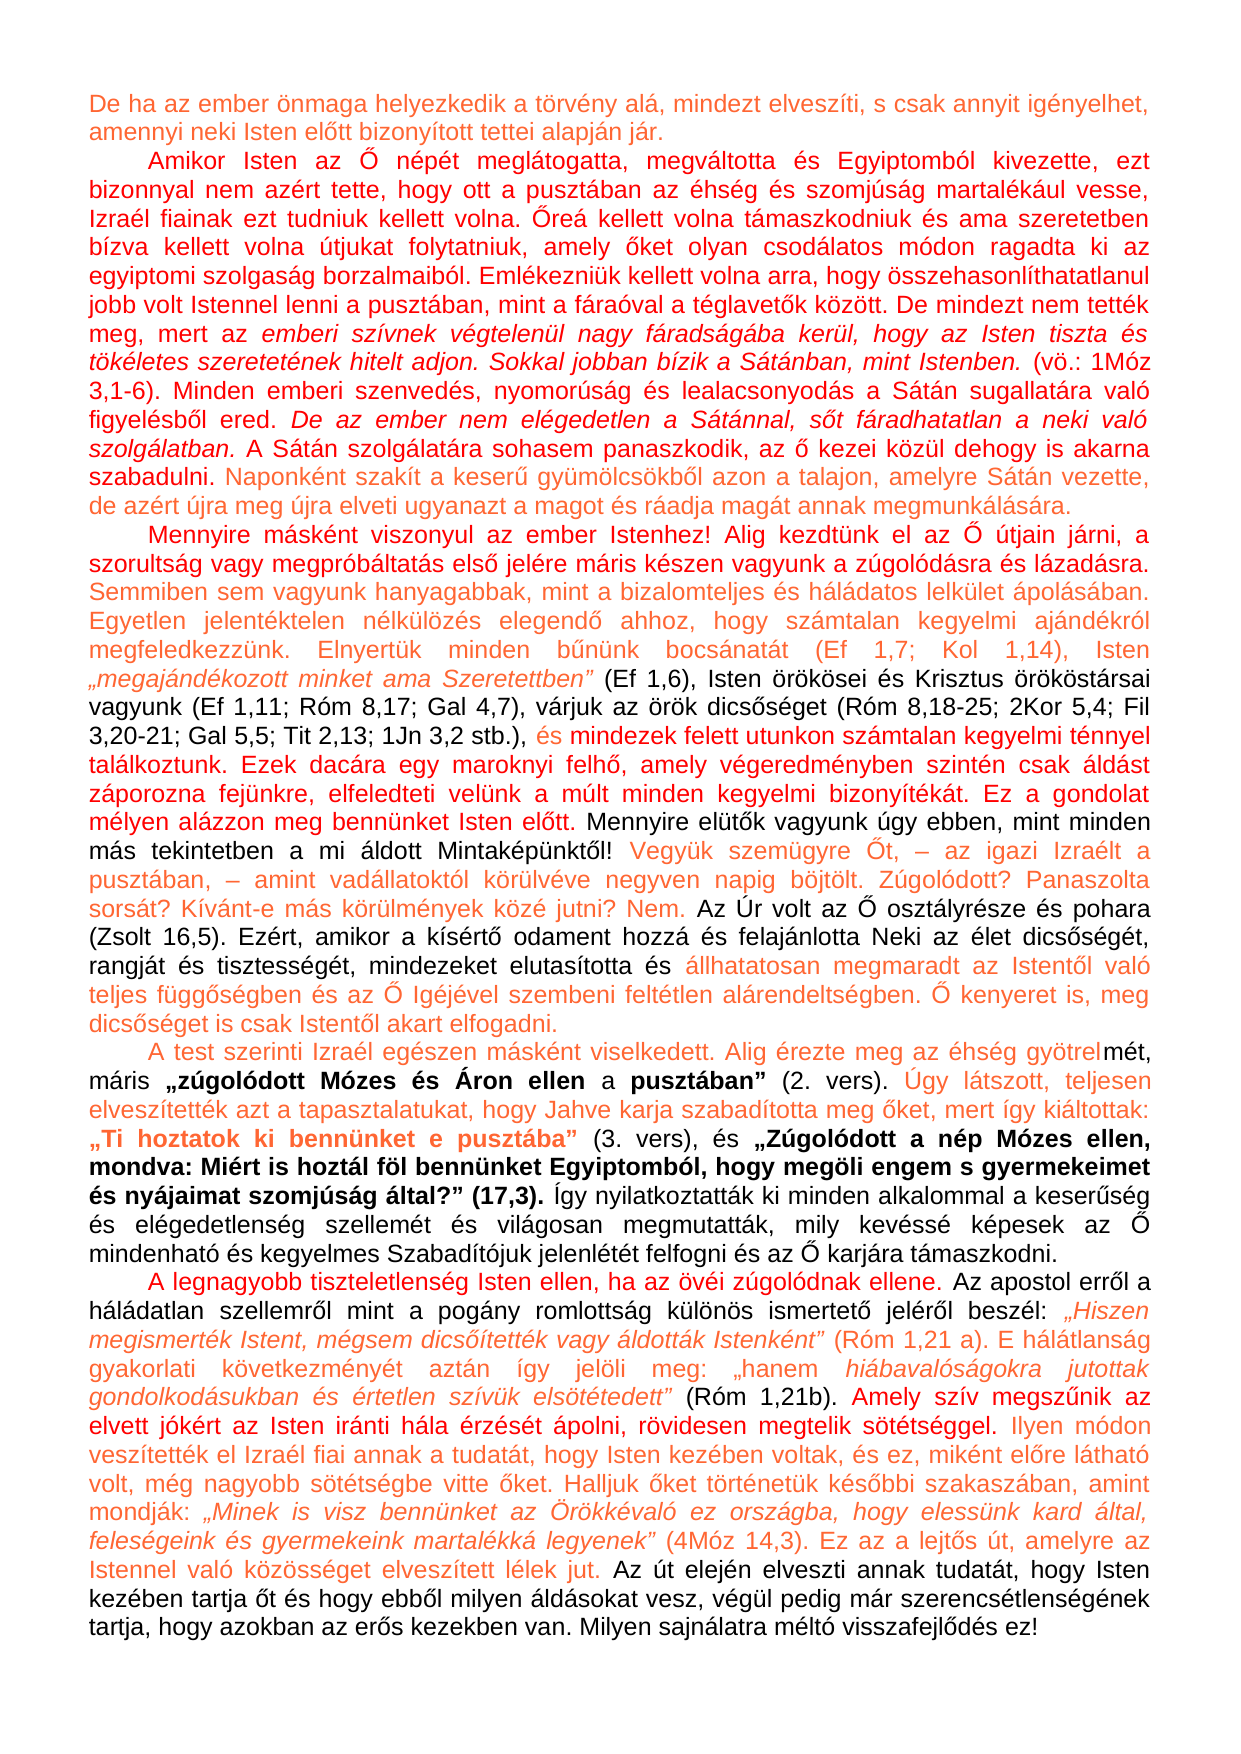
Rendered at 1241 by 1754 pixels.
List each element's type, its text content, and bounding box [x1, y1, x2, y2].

text A test szerinti Izraél egészen másként viselkedett. Alig érezte meg az éhség gyötrelmét, máris „zúgolódott Mózes és Áron ellen a pusztában” (2. vers). Úgy látszott, teljesen elveszítették azt a tapasztalatukat, hogy Jahve karja szabadította meg őket, mert így kiáltottak: „Ti hoztatok ki bennünket e pusztába” (3. vers), és „Zúgolódott a nép Mózes ellen, mondva: Miért is hoztál föl bennünket Egyiptomból, hogy megöli engem s gyermekeimet és nyájaimat szomjúság által?” (17,3). Így nyilatkoztatták ki minden alkalommal a keserűség és elégedetlenség szellemét és világosan megmutatták, mily kevéssé képesek az Ő mindenható és kegyelmes Szabadítójuk jelenlétét felfogni és az Ő karjára támaszkodni. [88, 1037, 1152, 1267]
text A legnagyobb tiszteletlenség Isten ellen, ha az övéi zúgolódnak ellene. Az apostol erről a háládatlan szellemről mint a pogány romlottság különös ismertető jeléről beszél: „Hiszen megismerték Istent, mégsem dicsőítették vagy áldották Istenként” (Róm 1,21 a). E hálátlanság gyakorlati következményét aztán így jelöli meg: „hanem hiábavalóságokra jutottak gondolkodásukban és értetlen szívük elsötétedett” (Róm 1,21b). Amely szív megszűnik az elvett jókért az Isten iránti hála érzését ápolni, rövidesen megtelik sötétséggel. Ilyen módon veszítették el Izraél fiai annak a tudatát, hogy Isten kezében voltak, és ez, miként előre látható volt, még nagyobb sötétségbe vitte őket. Halljuk őket történetük későbbi szakaszában, amint mondják: „Minek is visz bennünket az Örökkévaló ez országba, hogy elessünk kard által, feleségeink és gyermekeink martalékká legyenek” (4Móz 14,3). Ez az a lejtős út, amelyre az Istennel való közösséget elveszített lélek jut. Az út elején elveszti annak tudatát, hogy Isten kezében tartja őt és hogy ebből milyen áldásokat vesz, végül pedig már szerencsétlenségének tartja, hogy azokban az erős kezekben van. Milyen sajnálatra méltó visszafejlődés ez! [88, 1267, 1152, 1641]
text Amikor Isten az Ő népét meglátogatta, megváltotta és Egyiptomból kivezette, ezt bizonnyal nem azért tette, hogy ott a pusztában az éhség és szomjúság martalékául vesse, Izraél fiainak ezt tudniuk kellett volna. Őreá kellett volna támaszkodniuk és ama szeretetben bízva kellett volna útjukat folytatniuk, amely őket olyan csodálatos módon ragadta ki az egyiptomi szolgaság borzalmaiból. Emlékezniük kellett volna arra, hogy összehasonlíthatatlanul jobb volt Istennel lenni a pusztában, mint a fáraóval a téglavetők között. De mindezt nem tették meg, mert az emberi szívnek végtelenül nagy fáradságába kerül, hogy az Isten tiszta és tökéletes szeretetének hitelt adjon. Sokkal jobban bízik a Sátánban, mint Istenben. (vö.: 1Móz 3,1-6). Minden emberi szenvedés, nyomorúság és lealacsonyodás a Sátán sugallatára való figyelésből ered. De az ember nem elégedetlen a Sátánnal, sőt fáradhatatlan a neki való szolgálatban. A Sátán szolgálatára sohasem panaszkodik, az ő kezei közül dehogy is akarna szabadulni. Naponként szakít a keserű gyümölcsökből azon a talajon, amelyre Sátán vezette, de azért újra meg újra elveti ugyanazt a magot és ráadja magát annak megmunkálására. [88, 146, 1152, 520]
text Mennyire másként viszonyul az ember Istenhez! Alig kezdtünk el az Ő útjain járni, a szorultság vagy megpróbáltatás első jelére máris készen vagyunk a zúgolódásra és lázadásra. Semmiben sem vagyunk hanyagabbak, mint a bizalomteljes és háládatos lelkület ápolásában. Egyetlen jelentéktelen nélkülözés elegendő ahhoz, hogy számtalan kegyelmi ajándékról megfeledkezzünk. Elnyertük minden bűnünk bocsánatát (Ef 1,7; Kol 1,14), Isten „megajándékozott minket ama Szeretettben” (Ef 1,6), Isten örökösei és Krisztus örököstársai vagyunk (Ef 1,11; Róm 8,17; Gal 4,7), várjuk az örök dicsőséget (Róm 8,18-25; 2Kor 5,4; Fil 3,20-21; Gal 5,5; Tit 2,13; 1Jn 3,2 stb.), és mindezek felett utunkon számtalan kegyelmi ténnyel találkoztunk. Ezek dacára egy maroknyi felhő, amely végeredményben szintén csak áldást záporozna fejünkre, elfeledteti velünk a múlt minden kegyelmi bizonyítékát. Ez a gondolat mélyen alázzon meg bennünket Isten előtt. Mennyire elütők vagyunk úgy ebben, mint minden más tekintetben a mi áldott Mintaképünktől! Vegyük szemügyre Őt, – az igazi Izraélt a pusztában, – amint vadállatoktól körülvéve negyven napig böjtölt. Zúgolódott? Panaszolta sorsát? Kívánt‑e más körülmények közé jutni? Nem. Az Úr volt az Ő osztályrésze és pohara (Zsolt 16,5). Ezért, amikor a kísértő odament hozzá és felajánlotta Neki az élet dicsőségét, rangját és tisztességét, mindezeket elutasította és állhatatosan megmaradt az Istentől való teljes függőségben és az Ő Igéjével szembeni feltétlen alárendeltségben. Ő kenyeret is, meg dicsőséget is csak Istentől akart elfogadni. [88, 520, 1152, 1037]
text De ha az ember önmaga helyezkedik a törvény alá, mindezt elveszíti, s csak annyit igényelhet, amennyi neki Isten előtt bizonyított tettei alapján jár. [88, 88, 1152, 146]
